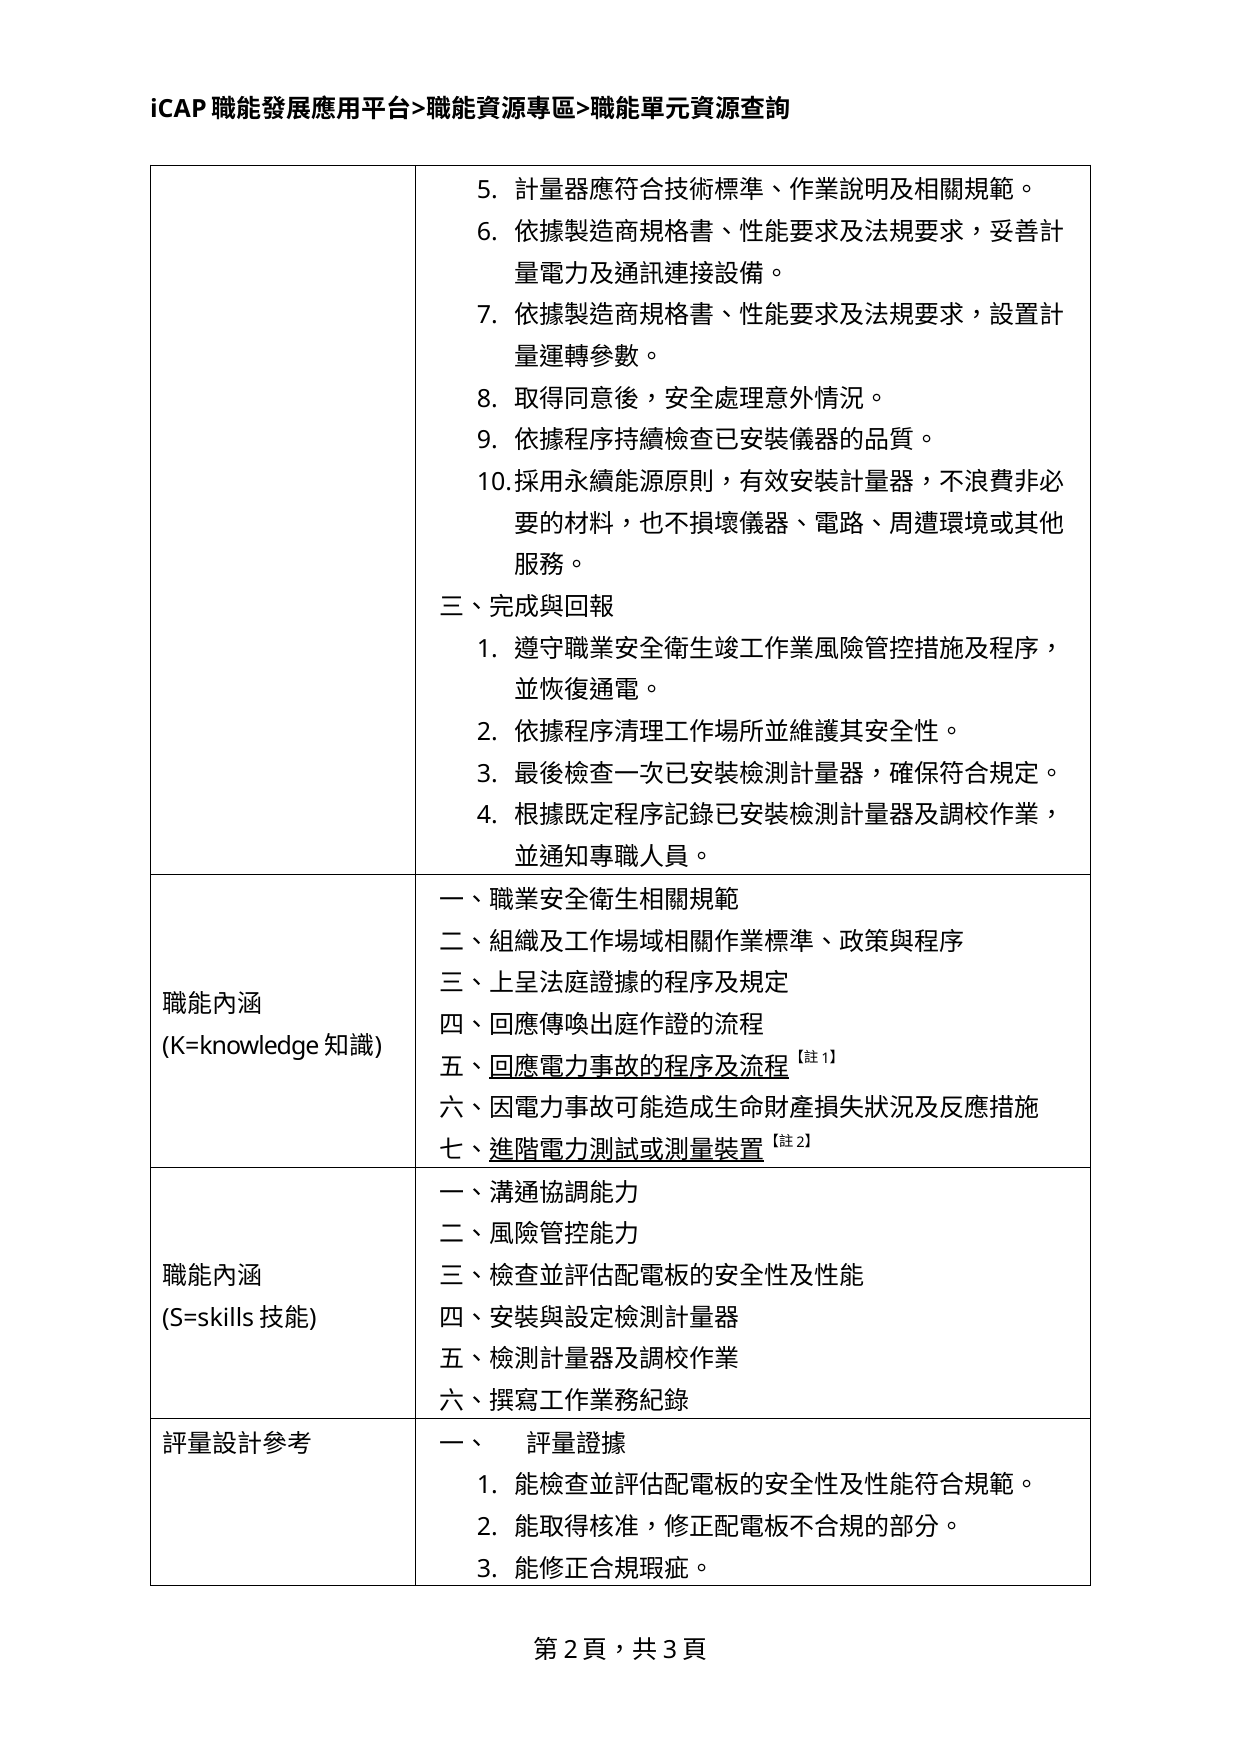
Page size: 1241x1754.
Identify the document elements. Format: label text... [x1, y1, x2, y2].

table_cell 職能內涵 (S=skills技能) [151, 1168, 415, 1418]
table_cell 評量證據 能檢查並評估配電板的安全性及性能符合規範。 能取得核准，修正配電板不合規的部分。 能修正合規瑕疵。 能正確放置與固定計量器。 能遵循製造商規格書、性能要求及法規要求。 能連接電力及通訊設備。 能設定計量參數。 能安全地恢復電力裝置。 能依據程序紀錄計量及修正作業並通知專職人員。 能了解本單元所應具備之職能內涵。 評量情境與資源 工作場域或模擬情境。 相關標準程序。 相關作業文件。 評量方法 以書面或口頭提問，評估受評者對本單元職能內涵之了解。 進行個案討論，評估受評者對調查事故之熟悉度。 評估受評者處理意外事件時，提出的解決方案。 [416, 1419, 1090, 1585]
table_cell [151, 166, 415, 874]
table_cell 溝通協調能力 風險管控能力 檢查並評估配電板的安全性及性能 安裝與設定檢測計量器 檢測計量器及調校作業 撰寫工作業務紀錄 [416, 1168, 1090, 1418]
table_cell 職能內涵 (K=knowledge知識) [151, 875, 415, 1167]
table_cell 評量設計參考 [151, 1419, 415, 1585]
table_cell 準備安裝、設定及調校檢測計量器 確認、取得並瞭解專案工作的職業安全衛生程序。 確認職業安全衛生風險，遵守風險管控措施及程序，以利準備工作。 註記先前未辨識出的安全風險，並實施既定的風險管控措施。 檢查須安裝計量器的配電板，並評估是否符合安全規範及性能標準。 依據程序修正配電板安全問題或功能瑕疵。 準備安裝計量器與開始調校時，依照程序執行。 依據程序取得作業所需的材料，並依據作業需求進行檢視。 依據程序取得工作所需工具、設備及測試裝置，並檢視以確保能正確操作與維護其安全性。 可能遇到安全風險包括使用強化石棉配電板，會因放置地點而使開關、配電板及裝設設備受到損壞。 安全規範及性能標準包括清楚識別配電板元件及其功能、正確絕緣配線及元件、正確連接多重接地中線系統及主接地裝置及人員進出規定。 準備作業包括確保裝置安全隔離、取得設有雙向計量功能的遠端通訊連接裝置、取得設有瓦斯計量器的轉換器連接裝置。 安裝、設定及調校檢測計量器 執行工作遵守職業安全衛生風險管控措施及程序。 確實依據職業安全衛生要求，執行帶電測試或測量；若須執行，應符合既有安全程序。 確實依據職業安全衛生要求及程序，檢查計量器是否妥善隔離。 執行已核准的調校工作，作業應符合標準及既定程序。 計量器應符合技術標準、作業說明及相關規範。 依據製造商規格書、性能要求及法規要求，妥善計量電力及通訊連接設備。 依據製造商規格書、性能要求及法規要求，設置計量運轉參數。 取得同意後，安全處理意外情況。 依據程序持續檢查已安裝儀器的品質。 採用永續能源原則，有效安裝計量器，不浪費非必要的材料，也不損壞儀器、電路、周遭環境或其他服務。 完成與回報 遵守職業安全衛生竣工作業風險管控措施及程序，並恢復通電。 依據程序清理工作場所並維護其安全性。 最後檢查一次已安裝檢測計量器，確保符合規定。 根據既定程序記錄已安裝檢測計量器及調校作業，並通知專職人員。 [416, 166, 1090, 874]
table_cell 職業安全衛生相關規範 組織及工作場域相關作業標準、政策與程序 上呈法庭證據的程序及規定 回應傳喚出庭作證的流程 回應電力事故的程序及流程【註1】 因電力事故可能造成生命財產損失狀況及反應措施 進階電力測試或測量裝置【註2】 [416, 875, 1090, 1167]
